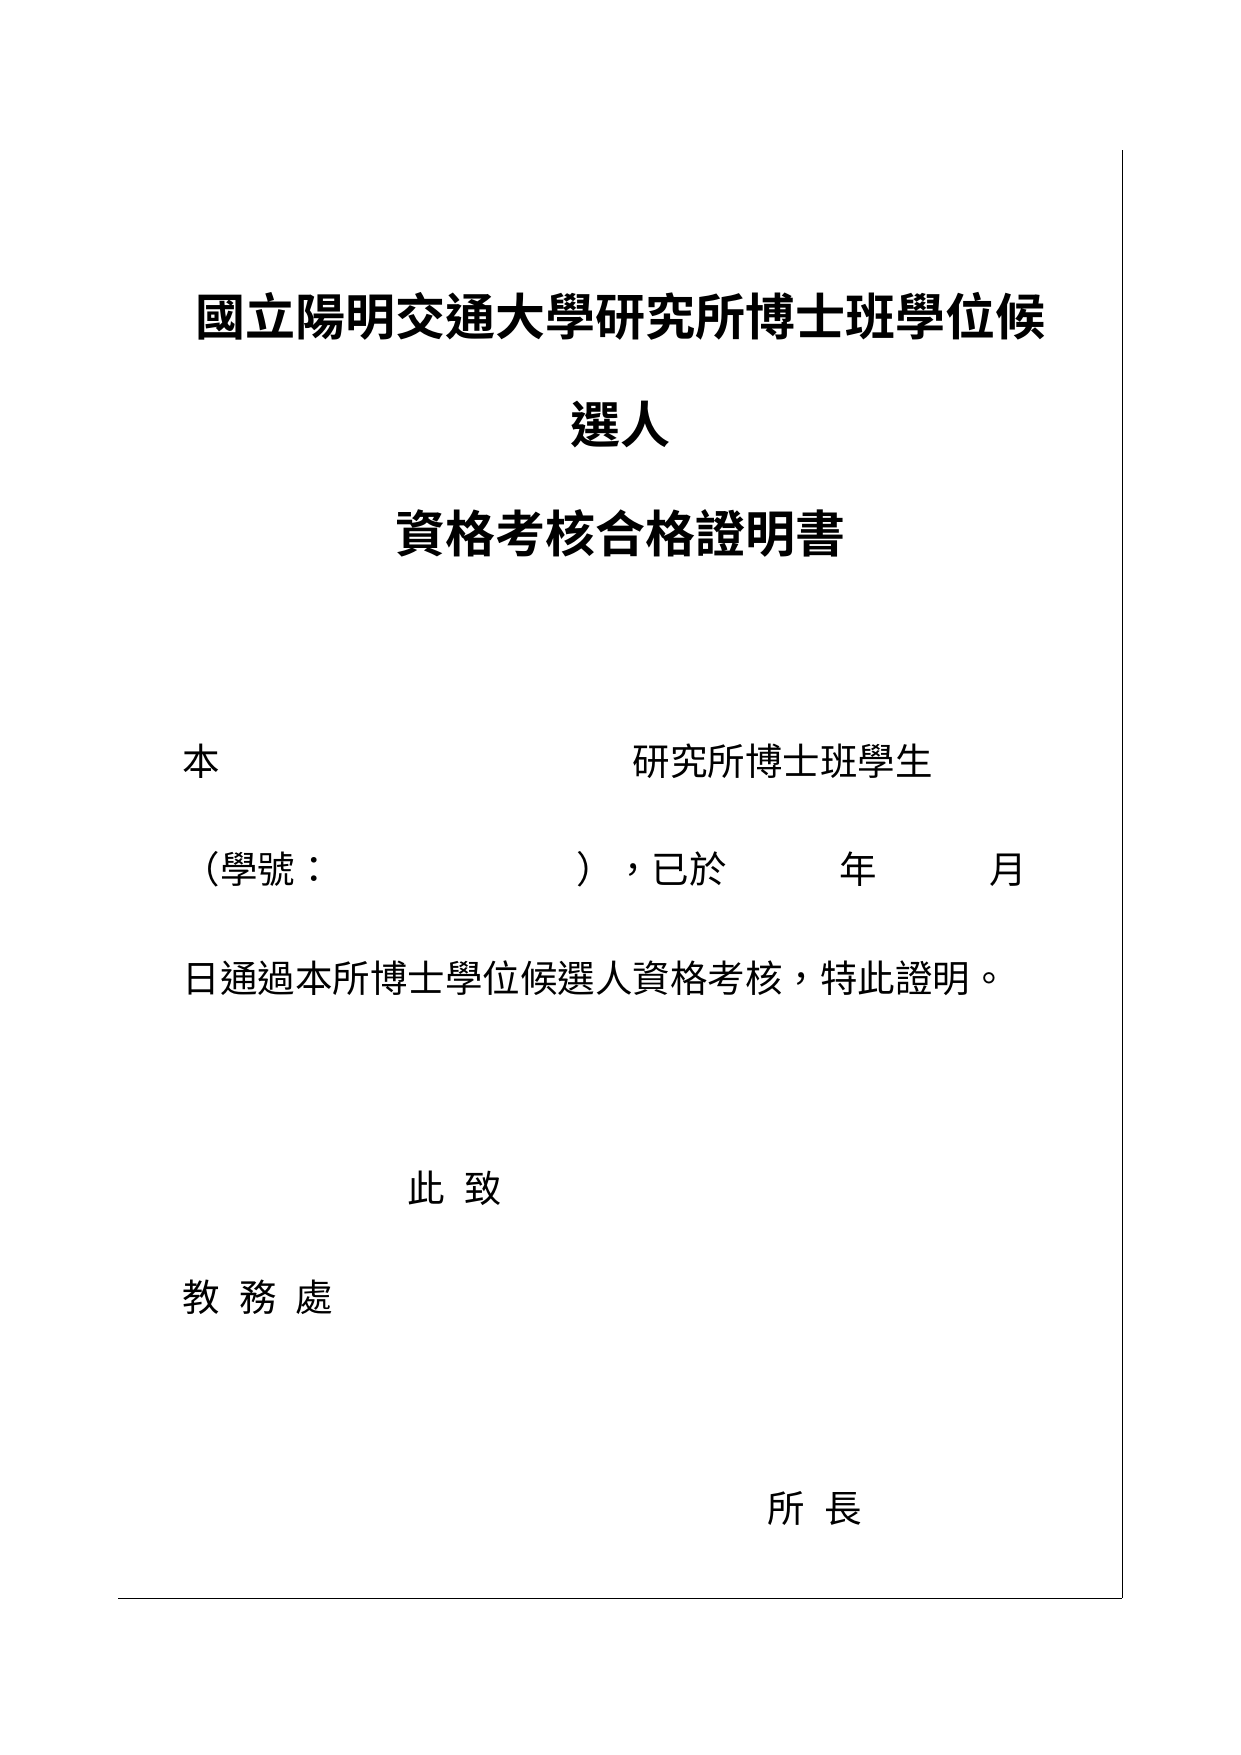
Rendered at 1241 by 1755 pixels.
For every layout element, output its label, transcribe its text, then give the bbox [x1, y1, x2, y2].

text 國立陽明交通大學研究所博士班學位候選人 [118, 277, 1122, 429]
text 此 致 [118, 1094, 1122, 1203]
text 所 長 [118, 1414, 1122, 1598]
text 資格考核合格證明書 [118, 429, 1122, 566]
text 教 務 處 [118, 1203, 1122, 1322]
text 本 研究所博士班學生 （學號： ），已於 年 月 日通過本所博士學位候選人資格考核，特此證明。 [118, 731, 1122, 1003]
